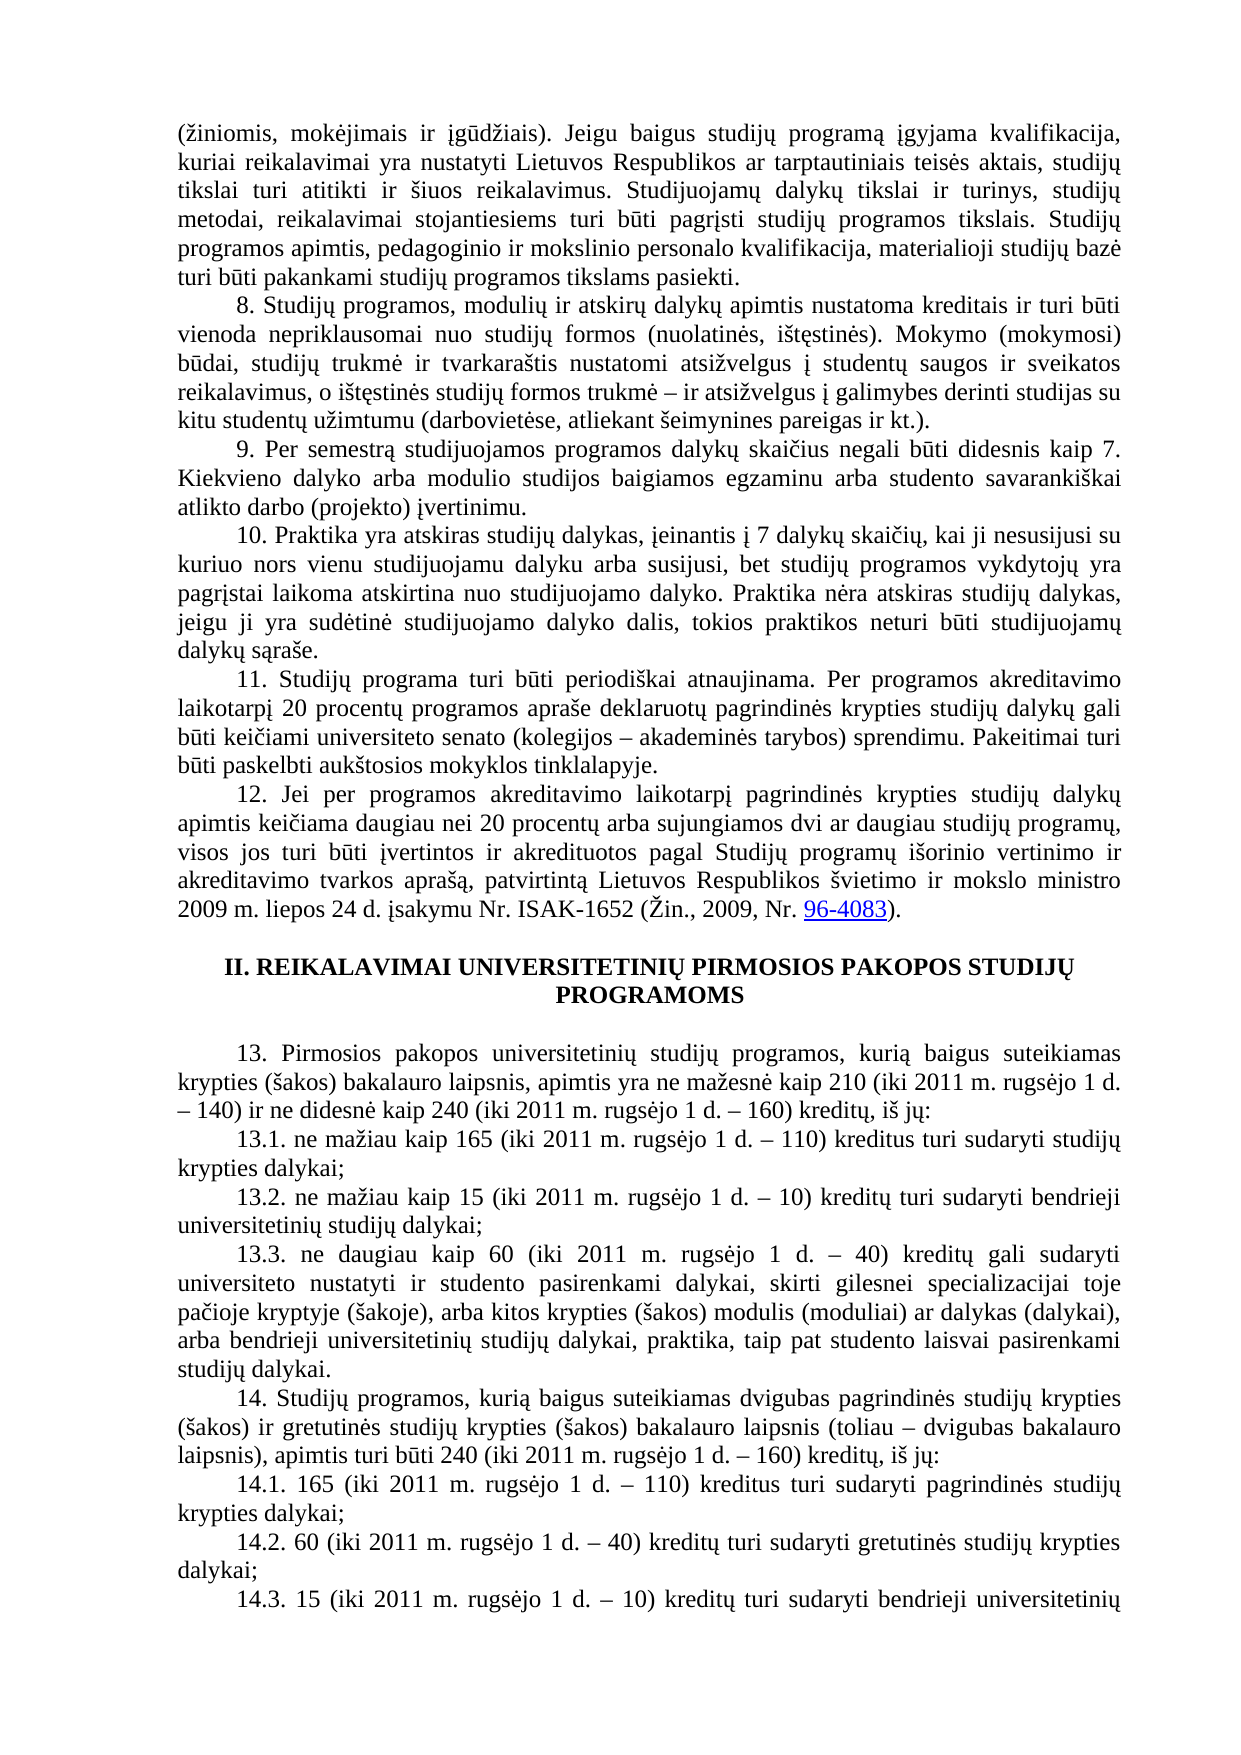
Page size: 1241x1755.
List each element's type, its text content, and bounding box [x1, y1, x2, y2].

text 9. Per semestrą studijuojamos programos dalykų skaičius negali būti didesnis kaip 7. Kiekvieno dalyko arba modulio studijos baigiamos egzaminu arba studento savarankiškai atlikto darbo (projekto) įvertinimu. [177, 434, 1122, 521]
text 10. Praktika yra atskiras studijų dalykas, įeinantis į 7 dalykų skaičių, kai ji nesusijusi su kuriuo nors vienu studijuojamu dalyku arba susijusi, bet studijų programos vykdytojų yra pagrįstai laikoma atskirtina nuo studijuojamo dalyko. Praktika nėra atskiras studijų dalykas, jeigu ji yra sudėtinė studijuojamo dalyko dalis, tokios praktikos neturi būti studijuojamų dalykų sąraše. [177, 521, 1122, 664]
text 13. Pirmosios pakopos universitetinių studijų programos, kurią baigus suteikiamas krypties (šakos) bakalauro laipsnis, apimtis yra ne mažesnė kaip 210 (iki 2011 m. rugsėjo 1 d. – 140) ir ne didesnė kaip 240 (iki 2011 m. rugsėjo 1 d. – 160) kreditų, iš jų: [177, 1038, 1122, 1124]
text 14.2. 60 (iki 2011 m. rugsėjo 1 d. – 40) kreditų turi sudaryti gretutinės studijų krypties dalykai; [177, 1527, 1122, 1584]
text 13.1. ne mažiau kaip 165 (iki 2011 m. rugsėjo 1 d. – 110) kreditus turi sudaryti studijų krypties dalykai; [177, 1124, 1122, 1182]
text (žiniomis, mokėjimais ir įgūdžiais). Jeigu baigus studijų programą įgyjama kvalifikacija, kuriai reikalavimai yra nustatyti Lietuvos Respublikos ar tarptautiniais teisės aktais, studijų tikslai turi atitikti ir šiuos reikalavimus. Studijuojamų dalykų tikslai ir turinys, studijų metodai, reikalavimai stojantiesiems turi būti pagrįsti studijų programos tikslais. Studijų programos apimtis, pedagoginio ir mokslinio personalo kvalifikacija, materialioji studijų bazė turi būti pakankami studijų programos tikslams pasiekti. [177, 118, 1122, 291]
text 13.2. ne mažiau kaip 15 (iki 2011 m. rugsėjo 1 d. – 10) kreditų turi sudaryti bendrieji universitetinių studijų dalykai; [177, 1182, 1122, 1239]
text 12. Jei per programos akreditavimo laikotarpį pagrindinės krypties studijų dalykų apimtis keičiama daugiau nei 20 procentų arba sujungiamos dvi ar daugiau studijų programų, visos jos turi būti įvertintos ir akredituotos pagal Studijų programų išorinio vertinimo ir akreditavimo tvarkos aprašą, patvirtintą Lietuvos Respublikos švietimo ir mokslo ministro 2009 m. liepos 24 d. įsakymu Nr. ISAK-1652 (Žin., 2009, Nr. 96-4083). [177, 779, 1122, 923]
text 13.3. ne daugiau kaip 60 (iki 2011 m. rugsėjo 1 d. – 40) kreditų gali sudaryti universiteto nustatyti ir studento pasirenkami dalykai, skirti gilesnei specializacijai toje pačioje kryptyje (šakoje), arba kitos krypties (šakos) modulis (moduliai) ar dalykas (dalykai), arba bendrieji universitetinių studijų dalykai, praktika, taip pat studento laisvai pasirenkami studijų dalykai. [177, 1239, 1122, 1383]
text 11. Studijų programa turi būti periodiškai atnaujinama. Per programos akreditavimo laikotarpį 20 procentų programos apraše deklaruotų pagrindinės krypties studijų dalykų gali būti keičiami universiteto senato (kolegijos – akademinės tarybos) sprendimu. Pakeitimai turi būti paskelbti aukštosios mokyklos tinklalapyje. [177, 664, 1122, 779]
text 14.1. 165 (iki 2011 m. rugsėjo 1 d. – 110) kreditus turi sudaryti pagrindinės studijų krypties dalykai; [177, 1469, 1122, 1527]
text 8. Studijų programos, modulių ir atskirų dalykų apimtis nustatoma kreditais ir turi būti vienoda nepriklausomai nuo studijų formos (nuolatinės, ištęstinės). Mokymo (mokymosi) būdai, studijų trukmė ir tvarkaraštis nustatomi atsižvelgus į studentų saugos ir sveikatos reikalavimus, o ištęstinės studijų formos trukmė – ir atsižvelgus į galimybes derinti studijas su kitu studentų užimtumu (darbovietėse, atliekant šeimynines pareigas ir kt.). [177, 291, 1122, 434]
text 14. Studijų programos, kurią baigus suteikiamas dvigubas pagrindinės studijų krypties (šakos) ir gretutinės studijų krypties (šakos) bakalauro laipsnis (toliau – dvigubas bakalauro laipsnis), apimtis turi būti 240 (iki 2011 m. rugsėjo 1 d. – 160) kreditų, iš jų: [177, 1383, 1122, 1469]
text 14.3. 15 (iki 2011 m. rugsėjo 1 d. – 10) kreditų turi sudaryti bendrieji universitetinių [177, 1584, 1122, 1613]
text II. REIKALAVIMAI UNIVERSITETINIŲ PIRMOSIOS PAKOPOS STUDIJŲ PROGRAMOMS [177, 952, 1122, 1009]
